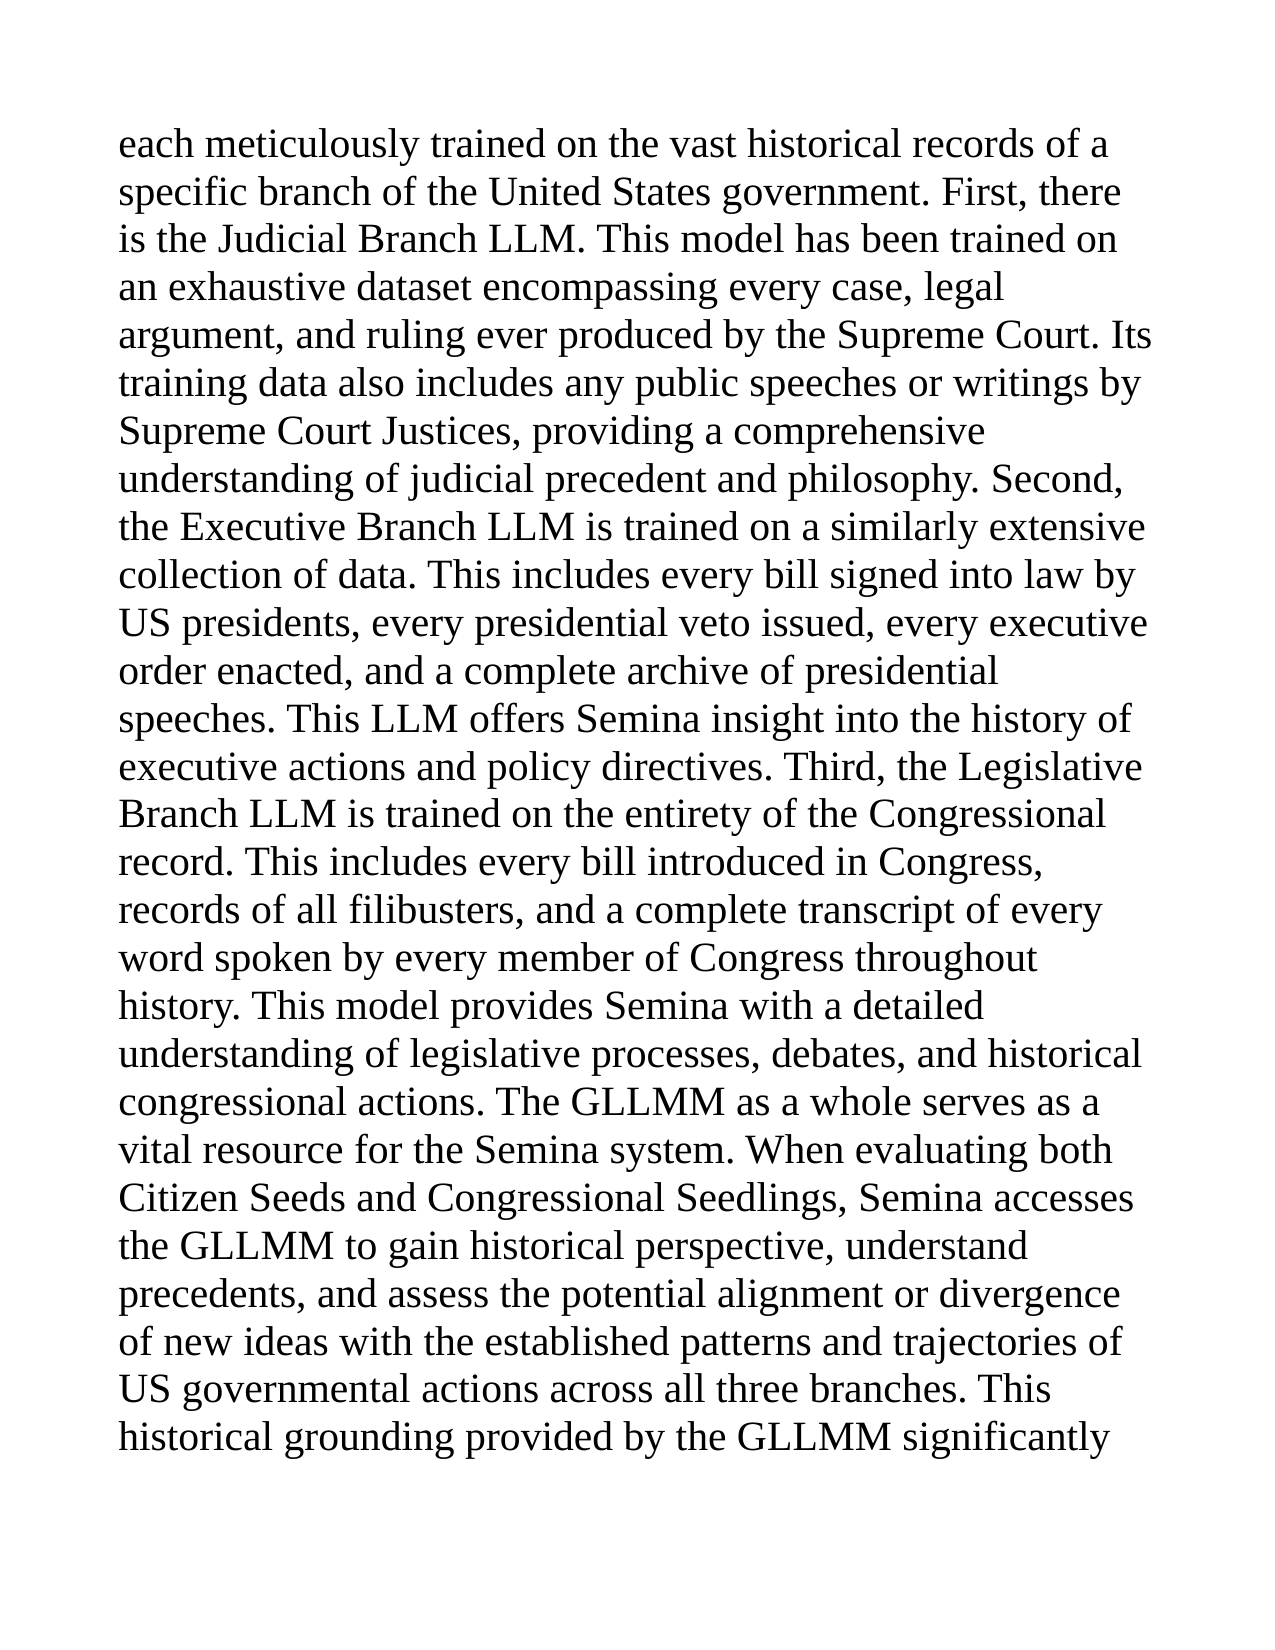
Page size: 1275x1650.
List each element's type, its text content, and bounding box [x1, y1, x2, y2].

text each meticulously trained on the vast historical records of a specific branch of the United States government. First, there is the Judicial Branch LLM. This model has been trained on an exhaustive dataset encompassing every case, legal argument, and ruling ever produced by the Supreme Court. Its training data also includes any public speeches or writings by Supreme Court Justices, providing a comprehensive understanding of judicial precedent and philosophy. Second, the Executive Branch LLM is trained on a similarly extensive collection of data. This includes every bill signed into law by US presidents, every presidential veto issued, every executive order enacted, and a complete archive of presidential speeches. This LLM offers Semina insight into the history of executive actions and policy directives. Third, the Legislative Branch LLM is trained on the entirety of the Congressional record. This includes every bill introduced in Congress, records of all filibusters, and a complete transcript of every word spoken by every member of Congress throughout history. This model provides Semina with a detailed understanding of legislative processes, debates, and historical congressional actions. The GLLMM as a whole serves as a vital resource for the Semina system. When evaluating both Citizen Seeds and Congressional Seedlings, Semina accesses the GLLMM to gain historical perspective, understand precedents, and assess the potential alignment or divergence of new ideas with the established patterns and trajectories of US governmental actions across all three branches. This historical grounding provided by the GLLMM significantly [118, 118, 1157, 1460]
